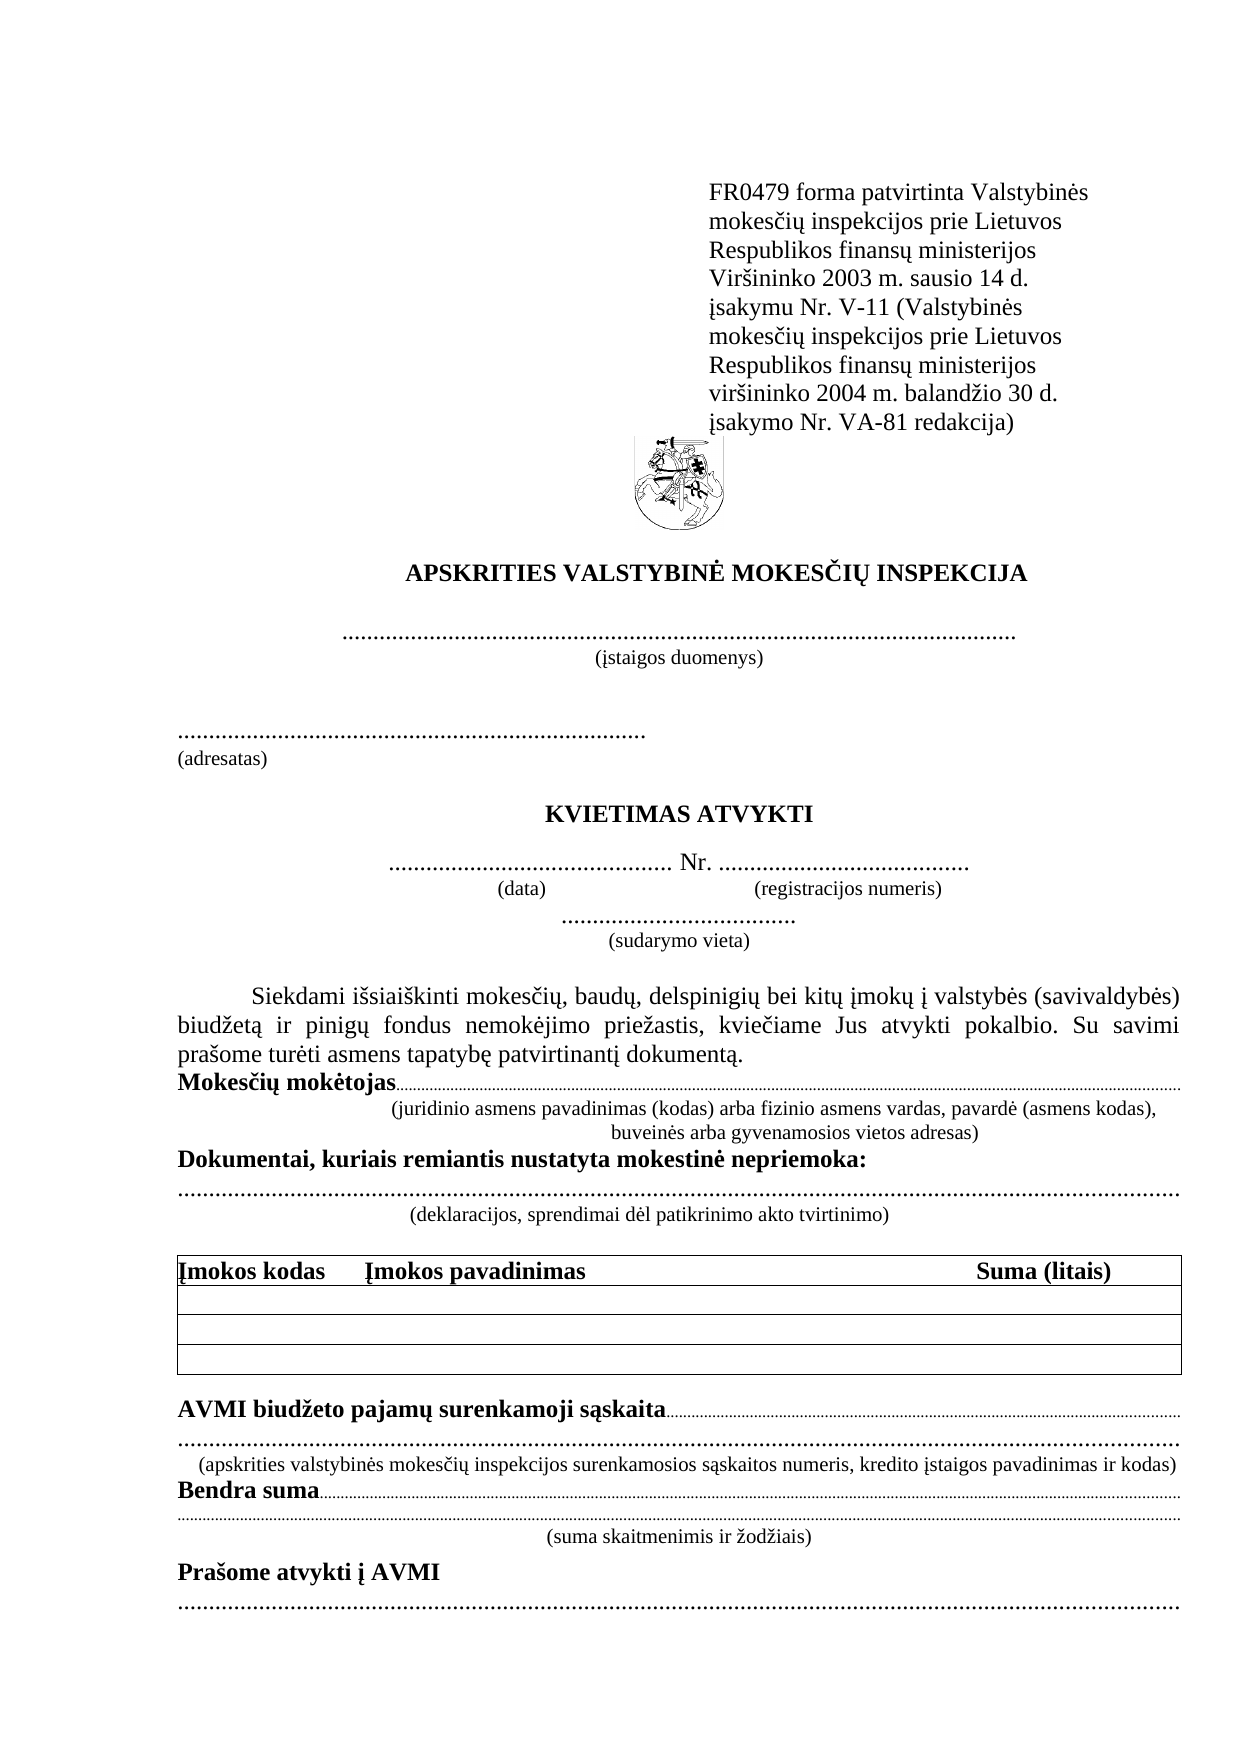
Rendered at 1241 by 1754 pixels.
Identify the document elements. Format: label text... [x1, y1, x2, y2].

text (suma skaitmenimis ir žodžiais) [177, 1523, 1181, 1548]
table_cell [178, 1286, 364, 1314]
text Viršininko 2003 m. sausio 14 d. [177, 263, 1181, 292]
text . [177, 616, 1181, 645]
text (įstaigos duomenys) [177, 645, 1181, 669]
table_cell [178, 1315, 364, 1344]
text Siekdami išsiaiškinti mokesčių, baudų, delspinigių bei kitų įmokų į valstybės (savivaldybės) biudžetą ir pinigų fondus nemokėjimo priežastis, kviečiame Jus atvykti pokalbio. Su savimi prašome turėti asmens tapatybę patvirtinantį dokumentą. [177, 981, 1181, 1067]
text (sudarymo vieta) [177, 928, 1181, 952]
text FR0479 forma patvirtinta Valstybinės [177, 177, 1181, 206]
text Dokumentai, kuriais remiantis nustatyta mokestinė nepriemoka: [177, 1144, 1181, 1173]
table_cell [178, 1345, 364, 1374]
table_header Įmokos pavadinimas [364, 1256, 976, 1284]
table_cell [976, 1286, 1181, 1314]
text Prašome atvykti į AVMI [177, 1557, 1181, 1586]
text mokesčių inspekcijos prie Lietuvos [177, 321, 1181, 350]
text Respublikos finansų ministerijos [177, 235, 1181, 263]
text KVIETIMAS ATVYKTI [177, 799, 1181, 828]
text mokesčių inspekcijos prie Lietuvos [177, 206, 1181, 235]
text Mokesčių mokėtojas [177, 1067, 1181, 1096]
text (deklaracijos, sprendimai dėl patikrinimo akto tvirtinimo) [177, 1202, 1181, 1226]
text APSKRITIES VALSTYBINĖ MOKESČIŲ INSPEKCIJA [177, 558, 1181, 587]
text Respublikos finansų ministerijos [177, 350, 1181, 378]
text (apskrities valstybinės mokesčių inspekcijos surenkamosios sąskaitos numeris, kredito įstaigos pavadinimas ir kodas) [177, 1452, 1181, 1476]
table_cell [976, 1315, 1181, 1344]
text įsakymu Nr. V-11 (Valstybinės [177, 292, 1181, 321]
text AVMI biudžeto pajamų surenkamoji sąskaita [177, 1394, 1181, 1423]
text (data) (registracijos numeris) [177, 876, 1181, 900]
table_cell [364, 1286, 976, 1314]
text (adresatas) [177, 743, 1181, 770]
table_header Įmokos kodas [178, 1256, 364, 1284]
table_cell [364, 1345, 976, 1374]
text buveinės arba gyvenamosios vietos adresas) [177, 1120, 1181, 1144]
table_cell [364, 1315, 976, 1344]
text įsakymo Nr. VA-81 redakcija) [177, 407, 1181, 436]
text Nr. [177, 847, 1181, 876]
table_cell [976, 1345, 1181, 1374]
text Bendra suma [177, 1476, 1181, 1504]
text viršininko 2004 m. balandžio 30 d. [177, 378, 1181, 407]
text (juridinio asmens pavadinimas (kodas) arba fizinio asmens vardas, pavardė (asmens kodas), [177, 1096, 1181, 1120]
table_header Suma (litais) [976, 1256, 1181, 1284]
